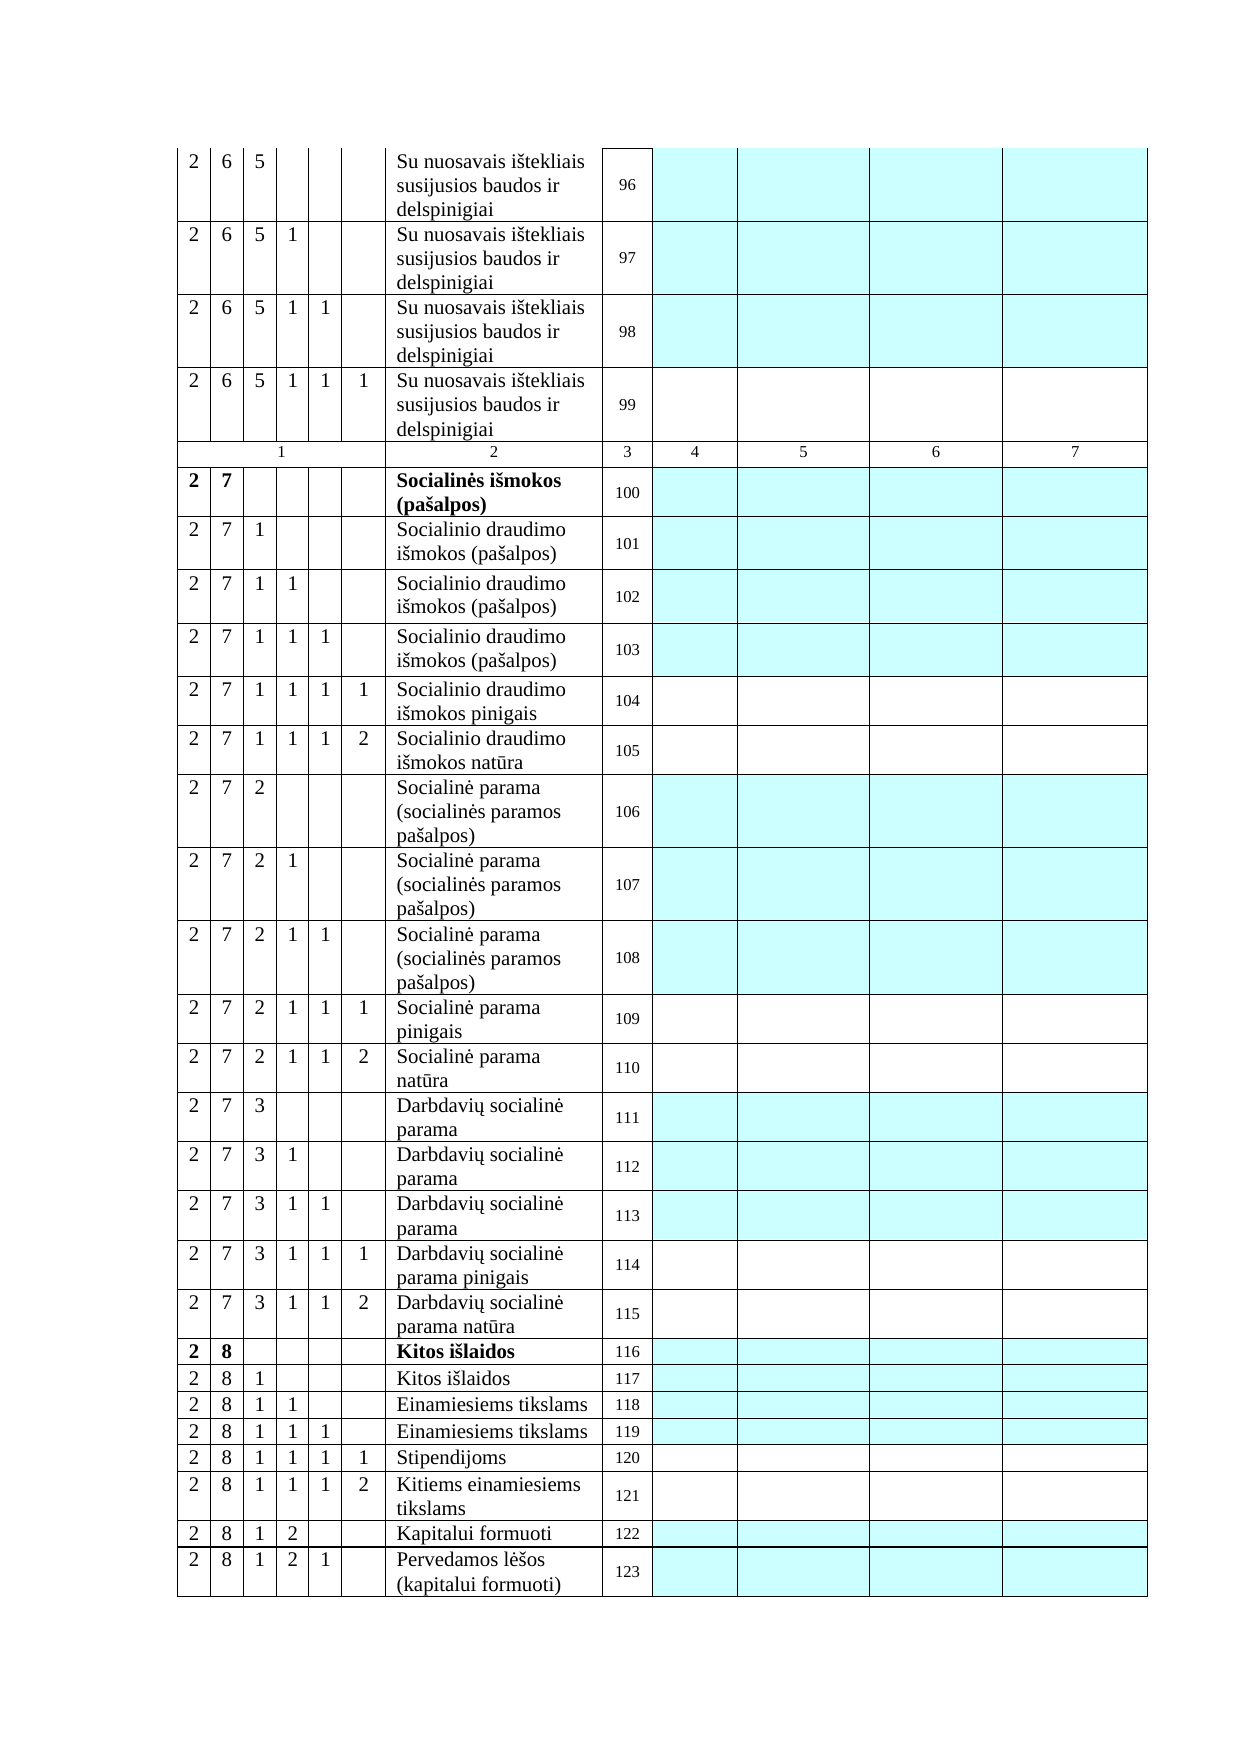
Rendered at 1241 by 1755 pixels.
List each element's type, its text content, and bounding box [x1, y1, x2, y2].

table_cell [738, 848, 869, 920]
table_cell [342, 517, 385, 569]
table_cell [342, 1191, 385, 1239]
table_cell [342, 1548, 385, 1596]
table_cell 1 [309, 677, 341, 725]
table_cell 2 [178, 995, 210, 1043]
table_cell 1 [277, 368, 308, 441]
table_cell 2 [178, 1521, 210, 1546]
table_cell 1 [277, 624, 308, 676]
table_cell 7 [211, 921, 243, 994]
table_cell [342, 222, 385, 294]
table_cell Kitos išlaidos [386, 1365, 602, 1391]
table_cell 1 [244, 570, 276, 622]
table_cell [309, 1142, 341, 1190]
table_cell 6 [870, 442, 1002, 467]
table_cell [870, 222, 1002, 294]
table_cell Socialinio draudimo išmokos (pašalpos) [386, 570, 602, 622]
table_cell 2 [244, 995, 276, 1043]
table_cell [738, 1339, 869, 1364]
table_cell 1 [244, 677, 276, 725]
table_cell [277, 148, 308, 221]
table_cell 2 [244, 921, 276, 994]
table_cell 3 [244, 1290, 276, 1338]
table_cell [277, 517, 308, 569]
table_cell [653, 677, 737, 725]
table_cell Stipendijoms [386, 1445, 602, 1471]
table_cell 2 [178, 1142, 210, 1190]
table_cell [738, 1290, 869, 1338]
table_cell 2 [277, 1548, 308, 1596]
table_cell Su nuosavais ištekliais susijusios baudos ir delspinigiai [386, 222, 602, 294]
table_cell 114 [603, 1241, 652, 1289]
table_cell [342, 624, 385, 676]
table_cell [309, 222, 341, 294]
table_cell 2 [244, 848, 276, 920]
table_cell Darbdavių socialinė parama [386, 1093, 602, 1141]
table_cell [870, 517, 1002, 569]
table_cell 1 [309, 1191, 341, 1239]
table_cell [309, 1339, 341, 1364]
table_cell 1 [244, 1521, 276, 1546]
table_cell 7 [211, 517, 243, 569]
table_cell [870, 1392, 1002, 1417]
table_cell [277, 1365, 308, 1391]
table_cell [653, 1044, 737, 1092]
table_cell 8 [211, 1365, 243, 1391]
table_cell [342, 848, 385, 920]
table_cell [1003, 1419, 1147, 1444]
table_cell [1003, 995, 1147, 1043]
table_cell 7 [211, 1241, 243, 1289]
table_cell 2 [178, 1191, 210, 1239]
table_cell Socialinė parama (socialinės paramos pašalpos) [386, 775, 602, 847]
table_cell [653, 1365, 737, 1391]
table_cell [738, 624, 869, 676]
table_cell Socialinio draudimo išmokos natūra [386, 726, 602, 774]
table_cell 1 [309, 995, 341, 1043]
table_cell 7 [211, 1290, 243, 1338]
table_cell [653, 1472, 737, 1520]
table_cell [653, 1093, 737, 1141]
table_cell 7 [211, 677, 243, 725]
table_cell 1 [244, 726, 276, 774]
table_cell 5 [244, 295, 276, 367]
table_cell 2 [178, 368, 210, 441]
table_cell [870, 1142, 1002, 1190]
table_cell Darbdavių socialinė parama pinigais [386, 1241, 602, 1289]
table_cell 7 [211, 468, 243, 516]
table_cell 1 [309, 1044, 341, 1092]
table_cell 4 [653, 442, 737, 467]
table_cell 2 [342, 1044, 385, 1092]
table_cell 1 [309, 726, 341, 774]
table_cell [738, 1445, 869, 1471]
table_cell 2 [178, 468, 210, 516]
table_cell [870, 1365, 1002, 1391]
table_cell 112 [603, 1142, 652, 1190]
table_cell [653, 1290, 737, 1338]
table_cell 1 [277, 677, 308, 725]
table_cell 1 [244, 1392, 276, 1417]
table_cell 2 [386, 442, 602, 467]
table_cell 1 [309, 1548, 341, 1596]
table_cell [870, 148, 1002, 221]
table_cell 2 [178, 677, 210, 725]
table_cell Su nuosavais ištekliais susijusios baudos ir delspinigiai [386, 148, 602, 221]
table_cell [309, 1365, 341, 1391]
table_cell [653, 1521, 737, 1546]
table_cell Socialinė parama natūra [386, 1044, 602, 1092]
table_cell [309, 148, 341, 221]
table_cell 3 [244, 1142, 276, 1190]
table_cell Darbdavių socialinė parama natūra [386, 1290, 602, 1338]
table_cell 1 [309, 1290, 341, 1338]
table_cell 5 [244, 148, 276, 221]
table_cell [653, 222, 737, 294]
table_cell [738, 295, 869, 367]
table_cell Kitos išlaidos [386, 1339, 602, 1364]
table_cell [870, 726, 1002, 774]
table_cell 1 [244, 1445, 276, 1471]
table_cell [1003, 1142, 1147, 1190]
table_cell [870, 775, 1002, 847]
table_cell [1003, 570, 1147, 622]
table_cell [342, 1521, 385, 1546]
table_cell [653, 368, 737, 441]
table_cell [1003, 921, 1147, 994]
table_cell [1003, 1044, 1147, 1092]
table_cell 2 [178, 1445, 210, 1471]
table_cell 99 [603, 368, 652, 441]
table_cell [342, 1093, 385, 1141]
table_cell [342, 1392, 385, 1417]
table_cell [870, 1521, 1002, 1546]
table_cell 2 [178, 1392, 210, 1417]
table_cell 105 [603, 726, 652, 774]
table_cell 2 [178, 1241, 210, 1289]
table_cell 2 [178, 1290, 210, 1338]
table_cell [870, 1472, 1002, 1520]
table_cell 96 [603, 149, 652, 221]
table_cell [342, 295, 385, 367]
table_cell 6 [211, 368, 243, 441]
table_cell [342, 921, 385, 994]
table_cell 1 [342, 1445, 385, 1471]
table_cell Darbdavių socialinė parama [386, 1142, 602, 1190]
table_cell [738, 1142, 869, 1190]
table_cell [309, 1521, 341, 1546]
table_cell 120 [603, 1445, 652, 1471]
table_cell [738, 368, 869, 441]
table_cell 2 [178, 222, 210, 294]
table_cell [1003, 468, 1147, 516]
table_cell [653, 570, 737, 622]
table_cell 106 [603, 775, 652, 847]
table_cell [870, 368, 1002, 441]
table_cell 1 [277, 1290, 308, 1338]
table_cell [738, 677, 869, 725]
table_cell 115 [603, 1290, 652, 1338]
table_cell 1 [277, 1419, 308, 1444]
table_cell [870, 921, 1002, 994]
table_cell [309, 517, 341, 569]
table_cell 8 [211, 1445, 243, 1471]
table_cell [870, 570, 1002, 622]
table_cell 100 [603, 468, 652, 516]
table_cell 7 [211, 726, 243, 774]
table_cell 7 [211, 1191, 243, 1239]
table_cell [1003, 1339, 1147, 1364]
table_cell 97 [603, 222, 652, 294]
table_cell 117 [603, 1365, 652, 1391]
table_cell 1 [244, 1548, 276, 1596]
table_cell [1003, 1472, 1147, 1520]
table_cell [342, 1339, 385, 1364]
table_cell 7 [211, 1093, 243, 1141]
table_cell [870, 1241, 1002, 1289]
table_cell [738, 517, 869, 569]
table_cell Einamiesiems tikslams [386, 1419, 602, 1444]
table_cell 1 [309, 624, 341, 676]
table_cell 7 [211, 570, 243, 622]
table_cell [738, 995, 869, 1043]
table_cell 109 [603, 995, 652, 1043]
table_cell 7 [211, 1142, 243, 1190]
table_cell 1 [178, 442, 385, 467]
table_cell [1003, 1392, 1147, 1417]
table_cell Pervedamos lėšos (kapitalui formuoti) [386, 1548, 602, 1596]
table_cell 8 [211, 1419, 243, 1444]
table_cell [870, 1191, 1002, 1239]
table_cell 1 [244, 517, 276, 569]
table_cell [342, 468, 385, 516]
table_cell [309, 570, 341, 622]
table_cell [738, 775, 869, 847]
table_cell 2 [178, 1044, 210, 1092]
table_cell 2 [178, 848, 210, 920]
table_cell [870, 1339, 1002, 1364]
table_cell 5 [244, 368, 276, 441]
table_cell Darbdavių socialinė parama [386, 1191, 602, 1239]
table_cell 2 [178, 517, 210, 569]
table_cell 1 [277, 726, 308, 774]
table_cell 1 [309, 1241, 341, 1289]
table_cell 101 [603, 517, 652, 569]
table_cell 2 [178, 726, 210, 774]
table_cell 6 [211, 148, 243, 221]
table_cell 1 [309, 921, 341, 994]
table_cell 8 [211, 1339, 243, 1364]
table_cell [1003, 368, 1147, 441]
table_cell 1 [244, 624, 276, 676]
table_cell 1 [309, 368, 341, 441]
table_cell [653, 1392, 737, 1417]
table_cell 102 [603, 570, 652, 622]
table_cell Kapitalui formuoti [386, 1521, 602, 1546]
table_cell [1003, 1241, 1147, 1289]
table_cell 1 [277, 1445, 308, 1471]
table_cell 2 [178, 570, 210, 622]
table_cell [738, 468, 869, 516]
table_cell [870, 677, 1002, 725]
table_cell [738, 1392, 869, 1417]
table_cell [653, 295, 737, 367]
table_cell 1 [309, 295, 341, 367]
table_cell 2 [277, 1521, 308, 1546]
table_cell Socialinė parama (socialinės paramos pašalpos) [386, 848, 602, 920]
table_cell [738, 726, 869, 774]
table_cell [653, 1419, 737, 1444]
table_cell [653, 624, 737, 676]
table_cell [342, 148, 385, 221]
table_cell 2 [342, 1472, 385, 1520]
table_cell [738, 1365, 869, 1391]
table_cell 1 [277, 1142, 308, 1190]
table_cell [1003, 148, 1147, 221]
table_cell 2 [178, 148, 210, 221]
table_cell [738, 570, 869, 622]
table_cell [653, 468, 737, 516]
table_cell [738, 1548, 869, 1596]
table_cell [738, 1044, 869, 1092]
table_cell 3 [244, 1241, 276, 1289]
table_cell [653, 1445, 737, 1471]
table_cell 3 [603, 442, 652, 467]
table_cell 1 [277, 1044, 308, 1092]
table_cell [342, 775, 385, 847]
table_cell Socialinio draudimo išmokos (pašalpos) [386, 624, 602, 676]
table_cell 122 [603, 1521, 652, 1546]
table_cell 5 [738, 442, 869, 467]
table_cell [1003, 1290, 1147, 1338]
table_cell 1 [244, 1472, 276, 1520]
table_cell Kitiems einamiesiems tikslams [386, 1472, 602, 1520]
table_cell 103 [603, 624, 652, 676]
table_cell 1 [277, 1241, 308, 1289]
table_cell 116 [603, 1339, 652, 1364]
table_cell 2 [178, 775, 210, 847]
table_cell [342, 1365, 385, 1391]
table_cell 7 [211, 624, 243, 676]
table_cell 7 [211, 995, 243, 1043]
table_cell [309, 468, 341, 516]
table_cell 1 [309, 1419, 341, 1444]
table_cell 107 [603, 848, 652, 920]
table_cell 1 [277, 1191, 308, 1239]
table_cell 6 [211, 222, 243, 294]
table_cell 2 [178, 1339, 210, 1364]
table_cell [277, 775, 308, 847]
table_cell 2 [342, 726, 385, 774]
table_cell [653, 995, 737, 1043]
table_cell Su nuosavais ištekliais susijusios baudos ir delspinigiai [386, 295, 602, 367]
table_cell [870, 295, 1002, 367]
table_cell 104 [603, 677, 652, 725]
table_cell Socialinio draudimo išmokos (pašalpos) [386, 517, 602, 569]
table_cell 98 [603, 295, 652, 367]
table_cell 1 [342, 677, 385, 725]
table_cell 8 [211, 1548, 243, 1596]
table_cell [1003, 1521, 1147, 1546]
table_cell 2 [244, 1044, 276, 1092]
table_cell 123 [603, 1548, 652, 1596]
table_cell 8 [211, 1392, 243, 1417]
table_cell 7 [211, 775, 243, 847]
table_cell [870, 995, 1002, 1043]
table_cell [738, 1093, 869, 1141]
table_cell [277, 468, 308, 516]
table_cell 2 [178, 1472, 210, 1520]
table_cell 1 [277, 921, 308, 994]
table_cell 7 [211, 1044, 243, 1092]
table_cell 8 [211, 1521, 243, 1546]
table_cell [738, 1472, 869, 1520]
table_cell [870, 1419, 1002, 1444]
table_cell [653, 1339, 737, 1364]
table_cell [1003, 624, 1147, 676]
table_cell 1 [277, 295, 308, 367]
table_cell 6 [211, 295, 243, 367]
table_cell 1 [342, 368, 385, 441]
table_cell [1003, 1548, 1147, 1596]
table_cell [309, 1093, 341, 1141]
table_cell 113 [603, 1191, 652, 1239]
table_cell 1 [277, 848, 308, 920]
table_cell [738, 1419, 869, 1444]
table_cell [1003, 517, 1147, 569]
table_cell 3 [244, 1093, 276, 1141]
table_cell 2 [178, 921, 210, 994]
table_cell 7 [211, 848, 243, 920]
table_cell [309, 775, 341, 847]
table_cell [653, 1548, 737, 1596]
table_cell 1 [342, 1241, 385, 1289]
table_cell 108 [603, 921, 652, 994]
table_cell Einamiesiems tikslams [386, 1392, 602, 1417]
table_cell 2 [178, 295, 210, 367]
table_cell 2 [178, 1093, 210, 1141]
table_cell 2 [178, 1365, 210, 1391]
table_cell 1 [277, 570, 308, 622]
table_cell 110 [603, 1044, 652, 1092]
table_cell [277, 1093, 308, 1141]
table_cell [653, 726, 737, 774]
table_cell [1003, 1191, 1147, 1239]
table_cell [1003, 1093, 1147, 1141]
table_cell 111 [603, 1093, 652, 1141]
table_cell Socialinė parama pinigais [386, 995, 602, 1043]
table_cell [738, 1191, 869, 1239]
table_cell [309, 1392, 341, 1417]
table_cell 1 [309, 1445, 341, 1471]
table_cell [1003, 726, 1147, 774]
table_cell 3 [244, 1191, 276, 1239]
table_cell 2 [178, 1419, 210, 1444]
table_cell [653, 1142, 737, 1190]
table_cell [738, 1241, 869, 1289]
table_cell 1 [277, 1392, 308, 1417]
table_cell 119 [603, 1419, 652, 1444]
table_cell 1 [342, 995, 385, 1043]
table_cell [244, 468, 276, 516]
table_cell [277, 1339, 308, 1364]
table_cell [653, 775, 737, 847]
table_cell Su nuosavais ištekliais susijusios baudos ir delspinigiai [386, 368, 602, 441]
table_cell 2 [244, 775, 276, 847]
table_cell Socialinio draudimo išmokos pinigais [386, 677, 602, 725]
table_cell 1 [277, 995, 308, 1043]
table_cell [653, 517, 737, 569]
table_cell 1 [244, 1365, 276, 1391]
table_cell Socialinės išmokos (pašalpos) [386, 468, 602, 516]
table_cell [870, 1093, 1002, 1141]
table_cell [870, 468, 1002, 516]
table_cell [342, 1419, 385, 1444]
table_cell [1003, 848, 1147, 920]
table_cell 7 [1003, 442, 1147, 467]
table_cell 2 [342, 1290, 385, 1338]
table_cell [1003, 295, 1147, 367]
table_cell 121 [603, 1472, 652, 1520]
table_cell [738, 148, 869, 221]
table_cell [653, 921, 737, 994]
table_cell 1 [244, 1419, 276, 1444]
table_cell [870, 1445, 1002, 1471]
table_cell [1003, 222, 1147, 294]
table_cell 2 [178, 1548, 210, 1596]
table_cell 1 [277, 1472, 308, 1520]
table_cell [1003, 1445, 1147, 1471]
table_cell [870, 624, 1002, 676]
table_cell 2 [178, 624, 210, 676]
table_cell [738, 921, 869, 994]
table_cell [342, 570, 385, 622]
table_cell [244, 1339, 276, 1364]
table_cell [738, 222, 869, 294]
table_cell 5 [244, 222, 276, 294]
table_cell [1003, 1365, 1147, 1391]
table_cell [870, 848, 1002, 920]
table_cell 1 [277, 222, 308, 294]
table_cell [653, 848, 737, 920]
table_cell [870, 1548, 1002, 1596]
table_cell 118 [603, 1392, 652, 1417]
table_cell [1003, 677, 1147, 725]
table_cell [653, 1241, 737, 1289]
table_cell [738, 1521, 869, 1546]
table_cell [1003, 775, 1147, 847]
table_cell [653, 1191, 737, 1239]
table_cell [870, 1290, 1002, 1338]
table_cell [870, 1044, 1002, 1092]
table_cell 8 [211, 1472, 243, 1520]
table_cell Socialinė parama (socialinės paramos pašalpos) [386, 921, 602, 994]
table_cell [309, 848, 341, 920]
table_cell [653, 148, 737, 221]
table_cell 1 [309, 1472, 341, 1520]
table_cell [342, 1142, 385, 1190]
